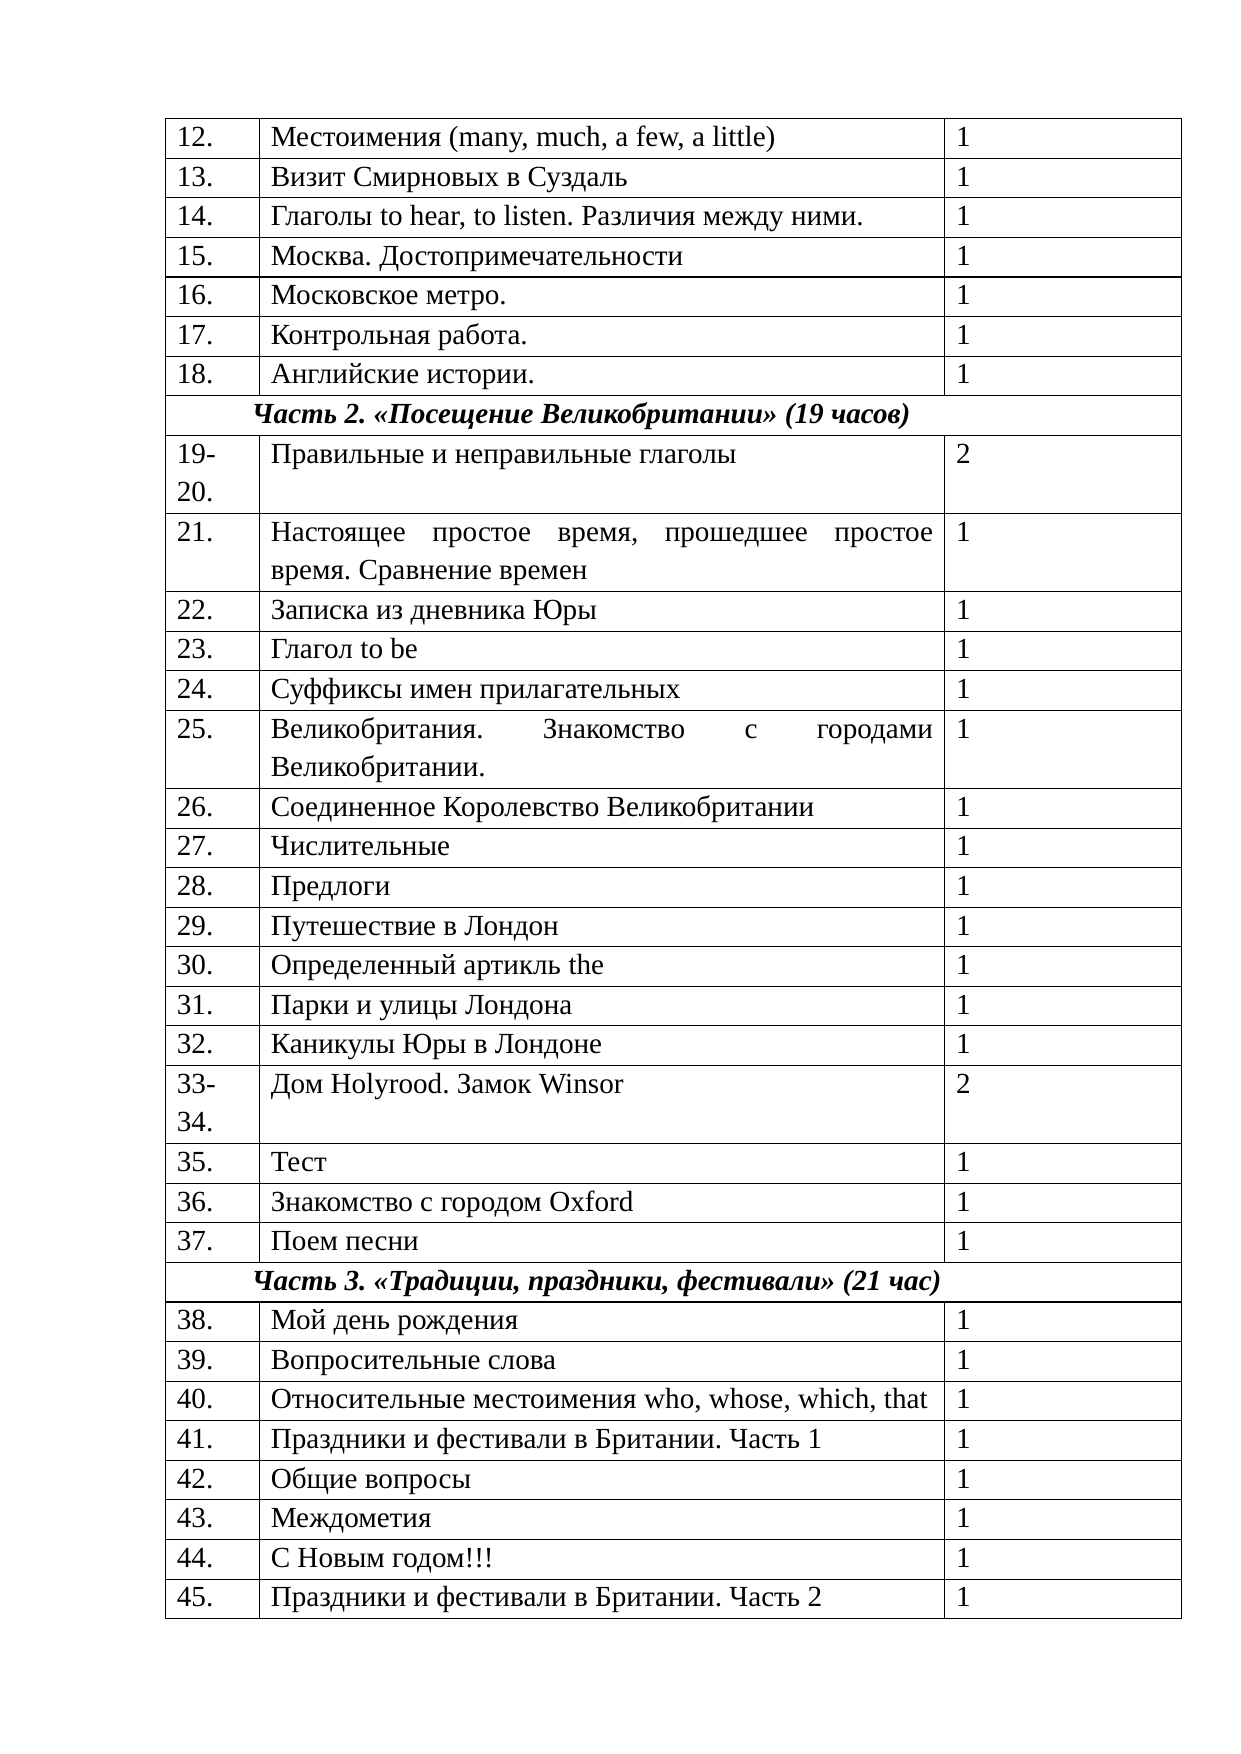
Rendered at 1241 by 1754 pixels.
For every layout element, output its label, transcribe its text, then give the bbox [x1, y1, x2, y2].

table_cell 29. [166, 908, 259, 946]
table_cell 37. [166, 1223, 259, 1262]
table_cell 1 [945, 632, 1181, 670]
table_cell Междометия [260, 1500, 944, 1539]
table_cell Глагол to be [260, 632, 944, 670]
table_cell 45. [166, 1580, 259, 1618]
table_cell 1 [945, 1184, 1181, 1222]
table_cell Часть 3. «Традиции, праздники, фестивали» (21 час) [166, 1263, 1181, 1301]
table_cell Праздники и фестивали в Британии. Часть 2 [260, 1580, 944, 1618]
table_cell Московское метро. [260, 278, 944, 316]
table_cell 1 [945, 1223, 1181, 1262]
table_cell 31. [166, 987, 259, 1025]
table_cell 1 [945, 1461, 1181, 1499]
table_cell 1 [945, 1540, 1181, 1578]
table_cell 1 [945, 1303, 1181, 1341]
table_cell 1 [945, 1500, 1181, 1539]
table_cell 1 [945, 868, 1181, 907]
table_cell С Новым годом!!! [260, 1540, 944, 1578]
table_cell 1 [945, 987, 1181, 1025]
table_cell 2 [945, 436, 1181, 513]
table_cell 1 [945, 1342, 1181, 1381]
table_cell 39. [166, 1342, 259, 1381]
table_cell 44. [166, 1540, 259, 1578]
table_cell 1 [945, 908, 1181, 946]
table_cell Дом Holyrood. Замок Winsor [260, 1066, 944, 1143]
table_cell Часть 2. «Посещение Великобритании» (19 часов) [166, 396, 1181, 435]
table_cell Праздники и фестивали в Британии. Часть 1 [260, 1421, 944, 1460]
table_cell 1 [945, 514, 1181, 591]
table_cell 27. [166, 829, 259, 867]
table_cell Местоимения (many, much, a few, a little) [260, 119, 944, 158]
table_cell 1 [945, 829, 1181, 867]
table_cell 13. [166, 159, 259, 197]
table_cell 15. [166, 238, 259, 276]
table_cell 1 [945, 592, 1181, 631]
table_cell Парки и улицы Лондона [260, 987, 944, 1025]
table_cell 41. [166, 1421, 259, 1460]
table_cell 35. [166, 1144, 259, 1183]
table_cell 24. [166, 671, 259, 710]
table_cell Записка из дневника Юры [260, 592, 944, 631]
table_cell 12. [166, 119, 259, 158]
table_cell 38. [166, 1303, 259, 1341]
table_cell 1 [945, 1580, 1181, 1618]
table_cell Числительные [260, 829, 944, 867]
table_cell 23. [166, 632, 259, 670]
table_cell 1 [945, 789, 1181, 827]
table_cell Поем песни [260, 1223, 944, 1262]
table_cell Контрольная работа. [260, 317, 944, 356]
table_cell Определенный артикль the [260, 947, 944, 986]
table_cell Каникулы Юры в Лондоне [260, 1026, 944, 1065]
table_cell Общие вопросы [260, 1461, 944, 1499]
table_cell 21. [166, 514, 259, 591]
table_cell 25. [166, 711, 259, 788]
table_cell 26. [166, 789, 259, 827]
table_cell 1 [945, 119, 1181, 158]
table_cell 17. [166, 317, 259, 356]
table_cell 1 [945, 711, 1181, 788]
table_cell 32. [166, 1026, 259, 1065]
table_cell 42. [166, 1461, 259, 1499]
table_cell 1 [945, 671, 1181, 710]
table_cell 1 [945, 278, 1181, 316]
table_cell 30. [166, 947, 259, 986]
table_cell Мой день рождения [260, 1303, 944, 1341]
table_cell 14. [166, 198, 259, 237]
table_cell 18. [166, 357, 259, 395]
table_cell Предлоги [260, 868, 944, 907]
table_cell Относительные местоимения who, whose, which, that [260, 1382, 944, 1420]
table_cell 1 [945, 317, 1181, 356]
table_cell Путешествие в Лондон [260, 908, 944, 946]
table_cell 36. [166, 1184, 259, 1222]
table_cell Знакомство с городом Oxford [260, 1184, 944, 1222]
table_cell 1 [945, 1421, 1181, 1460]
table_cell 1 [945, 1144, 1181, 1183]
table_cell 43. [166, 1500, 259, 1539]
table_cell Москва. Достопримечательности [260, 238, 944, 276]
table_cell Английские истории. [260, 357, 944, 395]
table_cell 1 [945, 1026, 1181, 1065]
table_cell Визит Смирновых в Суздаль [260, 159, 944, 197]
table_cell Правильные и неправильные глаголы [260, 436, 944, 513]
table_cell 2 [945, 1066, 1181, 1143]
table_cell 1 [945, 947, 1181, 986]
table_cell 40. [166, 1382, 259, 1420]
table_cell Тест [260, 1144, 944, 1183]
table_cell Суффиксы имен прилагательных [260, 671, 944, 710]
table_cell 22. [166, 592, 259, 631]
table_cell Великобритания. Знакомство с городами Великобритании. [260, 711, 944, 788]
table_cell Вопросительные слова [260, 1342, 944, 1381]
table_cell Соединенное Королевство Великобритании [260, 789, 944, 827]
table_cell 19-20. [166, 436, 259, 513]
table_cell 1 [945, 198, 1181, 237]
table_cell 1 [945, 159, 1181, 197]
table_cell 1 [945, 1382, 1181, 1420]
table_cell 28. [166, 868, 259, 907]
table_cell Глаголы to hear, to listen. Различия между ними. [260, 198, 944, 237]
table_cell 1 [945, 357, 1181, 395]
table_cell 33-34. [166, 1066, 259, 1143]
table_cell 1 [945, 238, 1181, 276]
table_cell 16. [166, 278, 259, 316]
table_cell Настоящее простое время, прошедшее простое время. Сравнение времен [260, 514, 944, 591]
